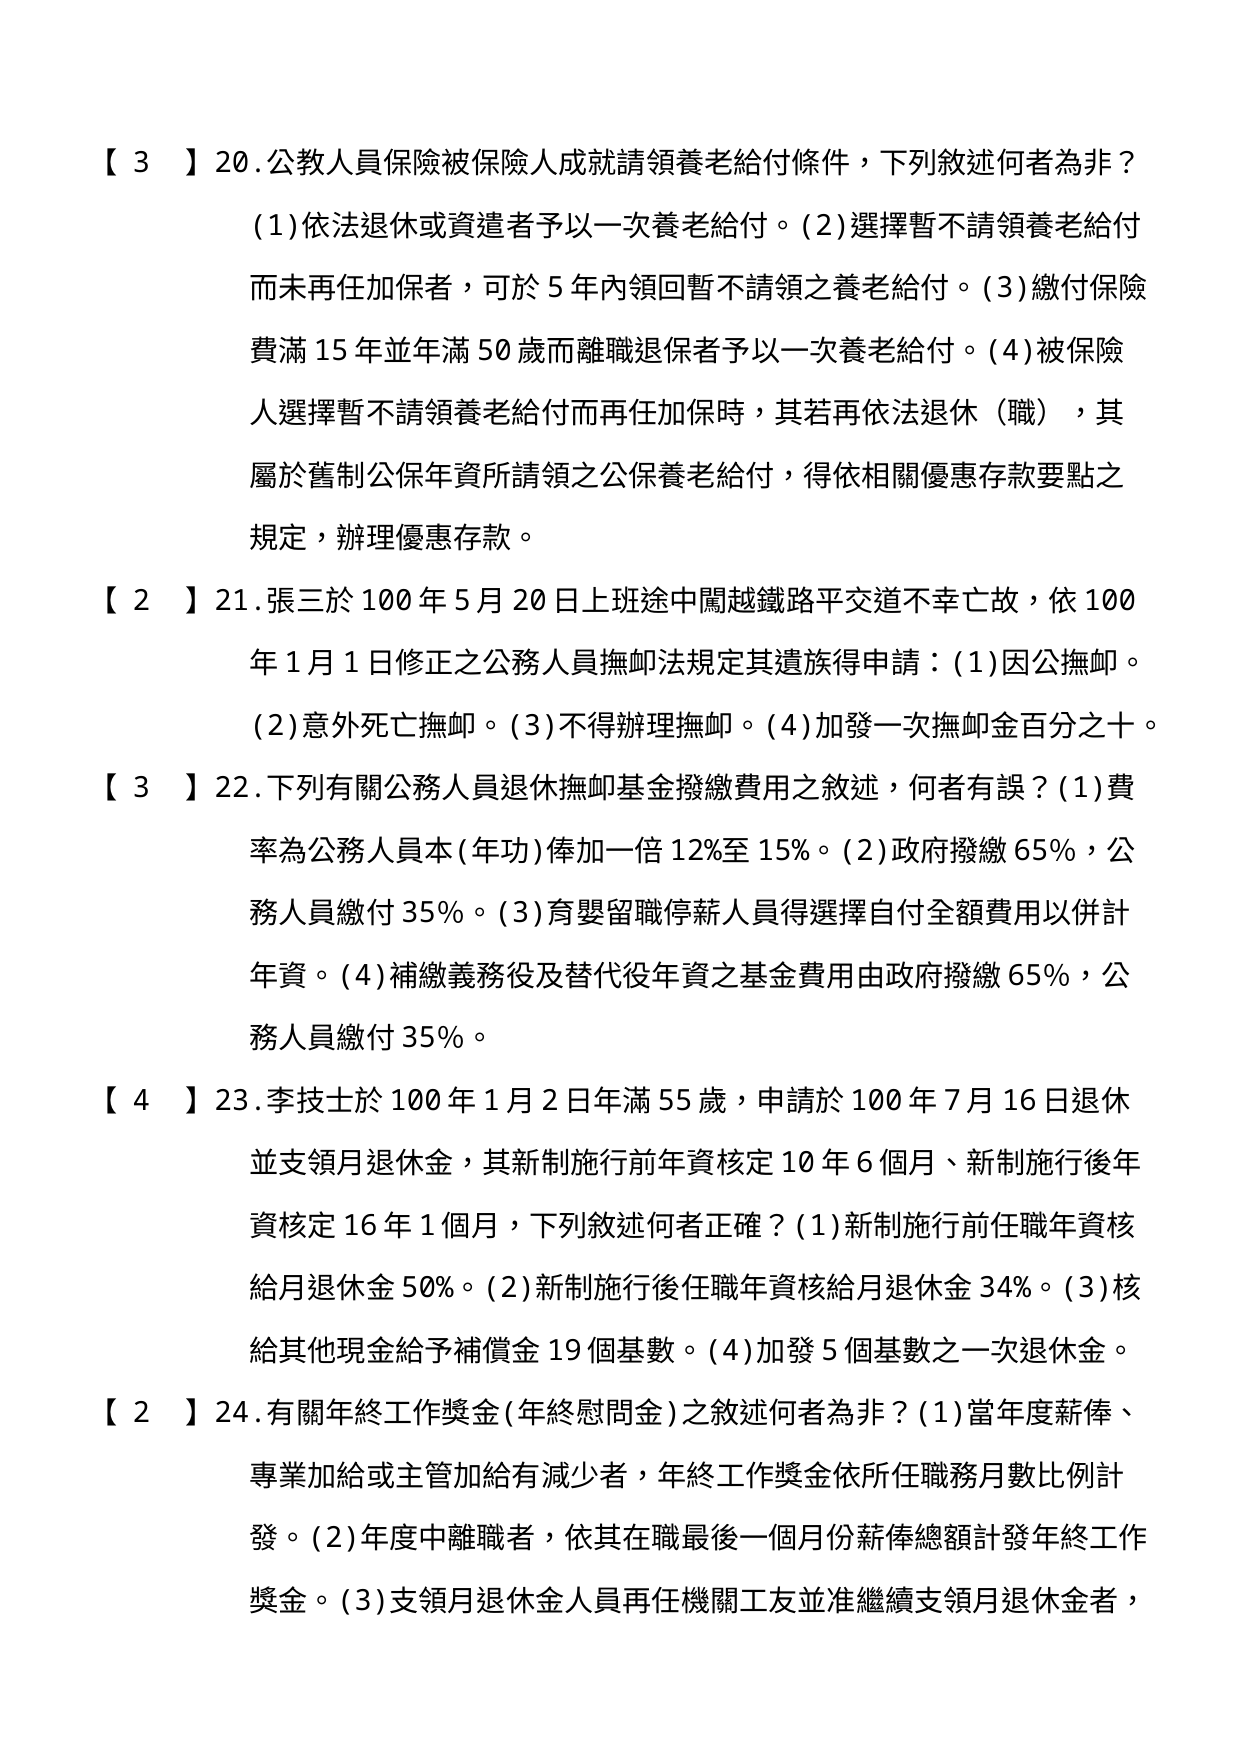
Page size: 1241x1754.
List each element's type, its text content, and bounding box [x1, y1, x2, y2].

text 【 3 】20.公教人員保險被保險人成就請領養老給付條件，下列敘述何者為非？(1)依法退休或資遣者予以一次養老給付。(2)選擇暫不請領養老給付而未再任加保者，可於5年內領回暫不請領之養老給付。(3)繳付保險費滿15年並年滿50歲而離職退保者予以一次養老給付。(4)被保險人選擇暫不請領養老給付而再任加保時，其若再依法退休（職），其屬於舊制公保年資所請領之公保養老給付，得依相關優惠存款要點之規定，辦理優惠存款。 [89, 119, 1152, 557]
text 【 2 】24.有關年終工作獎金(年終慰問金)之敘述何者為非？(1)當年度薪俸、專業加給或主管加給有減少者，年終工作獎金依所任職務月數比例計發。(2)年度中離職者，依其在職最後一個月份薪俸總額計發年終工作獎金。(3)支領月退休金人員再任機關工友並准繼續支領月退休金者， [89, 1369, 1152, 1619]
text 【 4 】23.李技士於100年1月2日年滿55歲，申請於100年7月16日退休並支領月退休金，其新制施行前年資核定10年6個月、新制施行後年資核定16年1個月，下列敘述何者正確？(1)新制施行前任職年資核給月退休金50%。(2)新制施行後任職年資核給月退休金34%。(3)核給其他現金給予補償金19個基數。(4)加發5個基數之一次退休金。 [89, 1057, 1152, 1369]
text 【 2 】21.張三於100年5月20日上班途中闖越鐵路平交道不幸亡故，依100年1月1日修正之公務人員撫卹法規定其遺族得申請：(1)因公撫卹。(2)意外死亡撫卹。(3)不得辦理撫卹。(4)加發一次撫卹金百分之十。 [89, 557, 1152, 744]
text 【 3 】22.下列有關公務人員退休撫卹基金撥繳費用之敘述，何者有誤？(1)費率為公務人員本(年功)俸加一倍12%至15%。(2)政府撥繳65％，公務人員繳付35％。(3)育嬰留職停薪人員得選擇自付全額費用以併計年資。(4)補繳義務役及替代役年資之基金費用由政府撥繳65％，公務人員繳付35％。 [89, 744, 1152, 1057]
